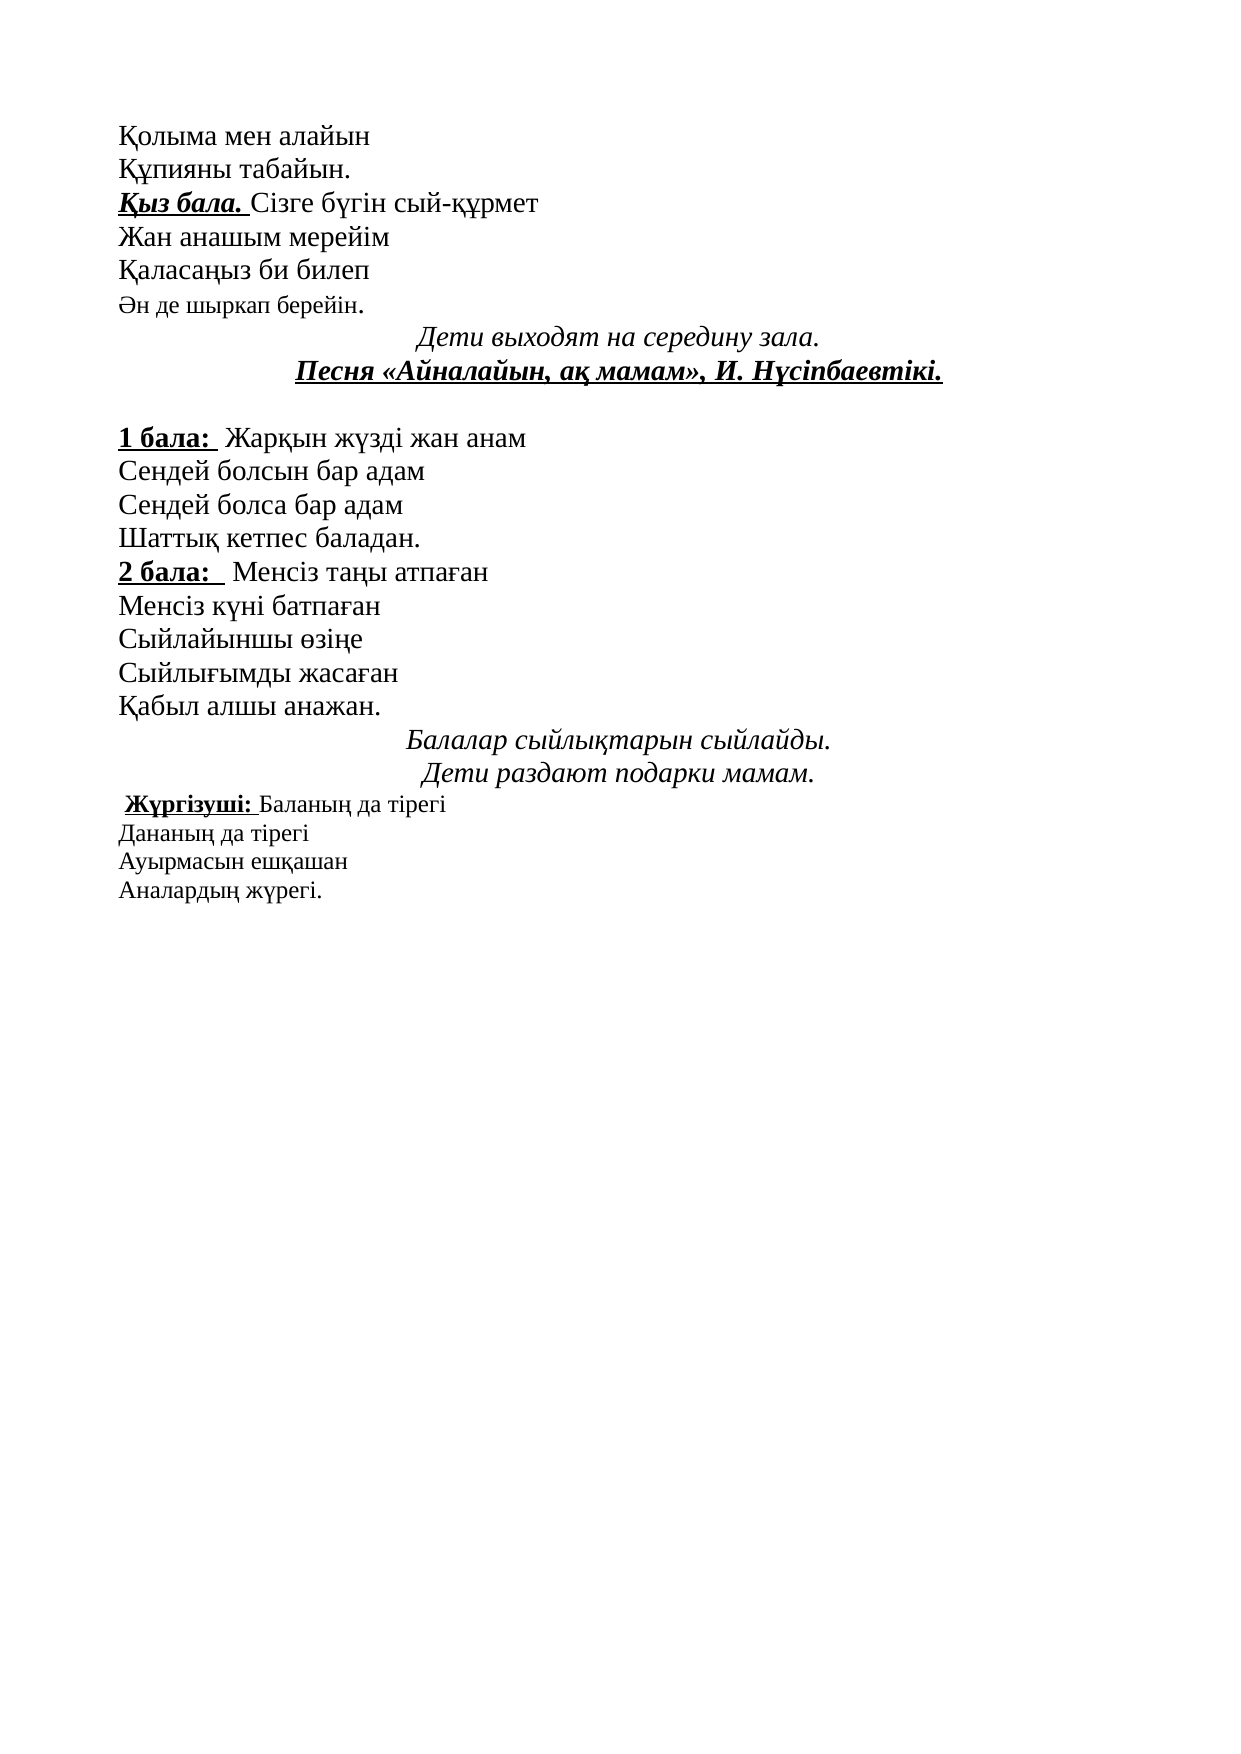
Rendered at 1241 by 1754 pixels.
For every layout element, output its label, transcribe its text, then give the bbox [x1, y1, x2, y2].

text 1 бала: Жарқын жүзді жан анам [118, 420, 1122, 453]
text Дананың да тірегі [118, 818, 1122, 846]
text Песня «Айналайын, ақ мамам», И. Нүсіпбаевтікі. [118, 353, 1122, 386]
text Қаласаңыз би билеп [118, 252, 1122, 286]
text Жүргізуші: Баланың да тірегі [118, 789, 1122, 818]
text 2 бала: Менсіз таңы атпаған [118, 554, 1122, 588]
text Жан анашым мерейім [118, 219, 1122, 252]
text Шаттық кетпес баладан. [118, 521, 1122, 554]
text Сендей болса бар адам [118, 487, 1122, 521]
text Дети раздают подарки мамам. [118, 755, 1122, 789]
text Сыйлығымды жасаған [118, 655, 1122, 688]
text Сыйлайыншы өзіңе [118, 621, 1122, 655]
text Ауырмасын ешқашан [118, 846, 1122, 875]
text Балалар сыйлықтарын сыйлайды. [118, 722, 1122, 755]
text Құпияны табайын. [118, 152, 1122, 185]
text Қабыл алшы анажан. [118, 688, 1122, 722]
text Дети выходят на середину зала. [118, 319, 1122, 353]
text Сендей болсын бар адам [118, 453, 1122, 487]
text Қыз бала. Сізге бүгін сый-құрмет [118, 185, 1122, 219]
text Менсіз күні батпаған [118, 588, 1122, 621]
text Ән де шыркап берейін. [118, 286, 1122, 319]
text Қолыма мен алайын [118, 118, 1122, 152]
text Аналардың жүрегі. [118, 875, 1122, 904]
